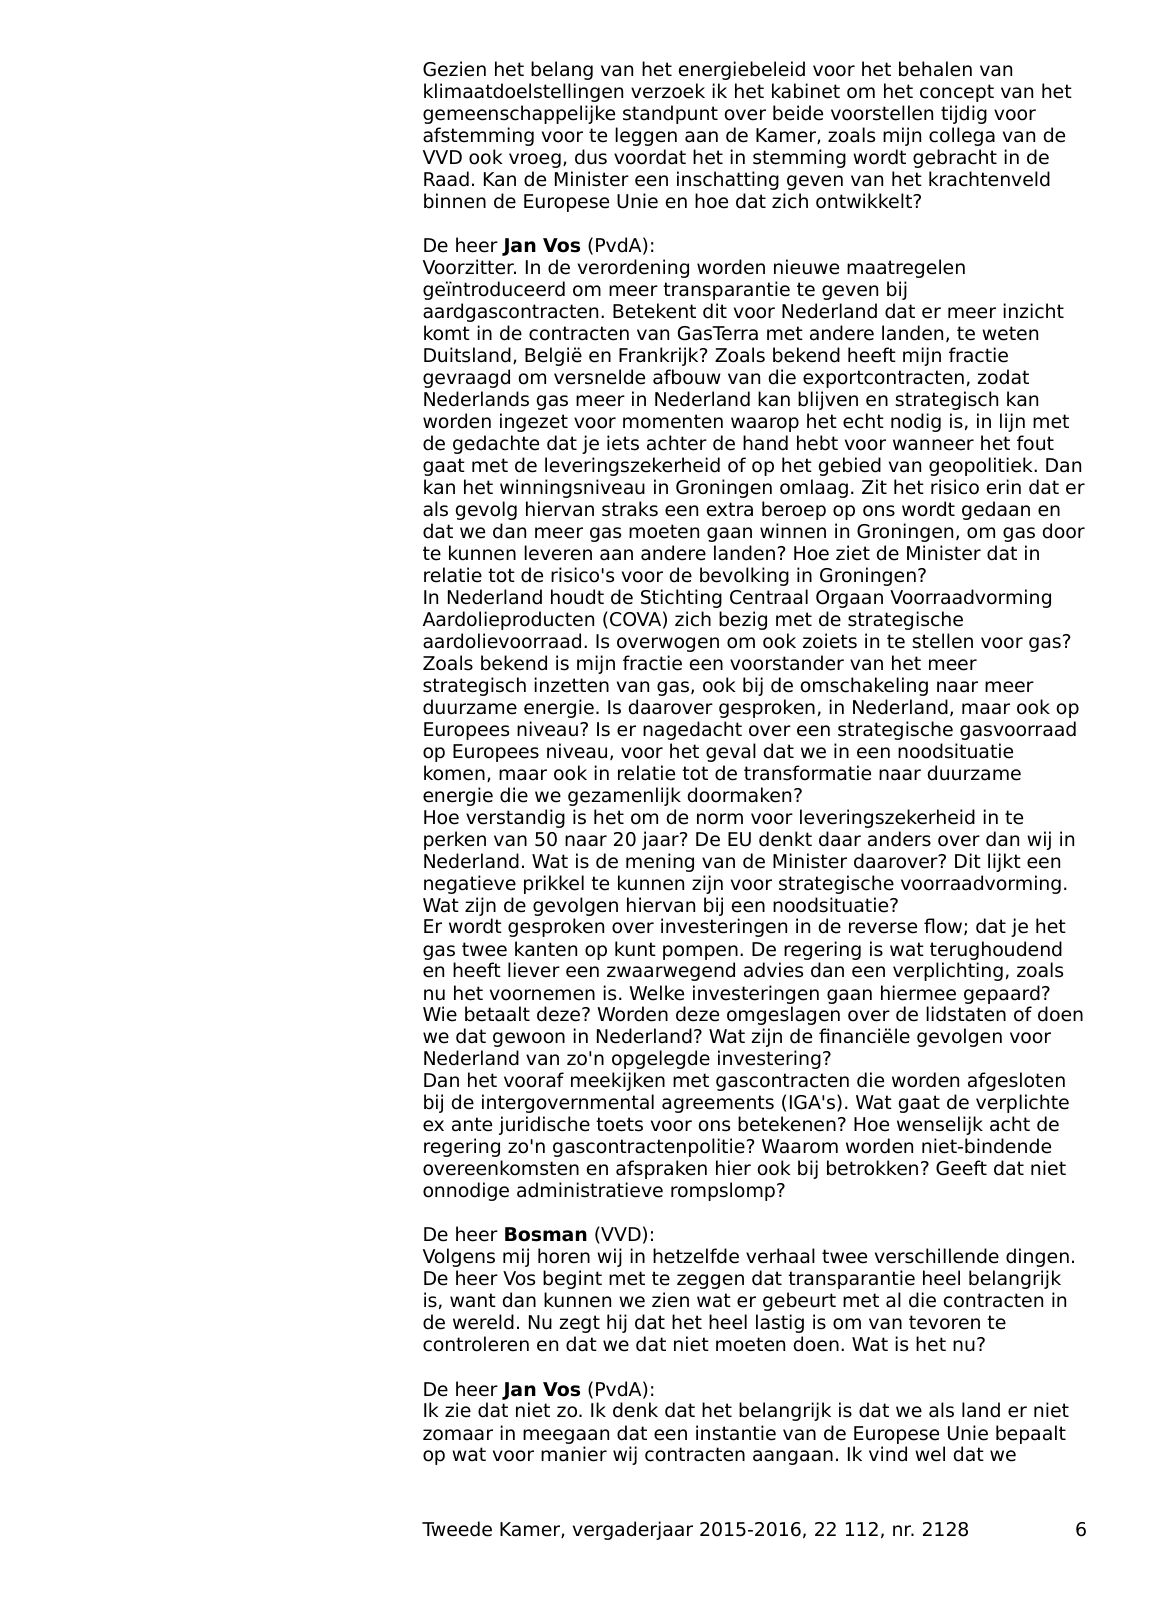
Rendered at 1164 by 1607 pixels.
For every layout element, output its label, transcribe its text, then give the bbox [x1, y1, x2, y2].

text Ik zie dat niet zo. Ik denk dat het belangrijk is dat we als land er niet zomaar in meegaan dat een instantie van de Europese Unie bepaalt op wat voor manier wij contracten aangaan. Ik vind wel dat we [422, 1400, 1087, 1466]
text In Nederland houdt de Stichting Centraal Orgaan Voorraadvorming Aardolieproducten (COVA) zich bezig met de strategische aardolievoorraad. Is overwogen om ook zoiets in te stellen voor gas? Zoals bekend is mijn fractie een voorstander van het meer strategisch inzetten van gas, ook bij de omschakeling naar meer duurzame energie. Is daarover gesproken, in Nederland, maar ook op Europees niveau? Is er nagedacht over een strategische gasvoorraad op Europees niveau, voor het geval dat we in een noodsituatie komen, maar ook in relatie tot de transformatie naar duurzame energie die we gezamenlijk doormaken? [422, 587, 1087, 807]
text De heer Jan Vos (PvdA): [422, 1378, 1087, 1400]
text De heer Bosman (VVD): [422, 1224, 1087, 1246]
text Volgens mij horen wij in hetzelfde verhaal twee verschillende dingen. De heer Vos begint met te zeggen dat transparantie heel belangrijk is, want dan kunnen we zien wat er gebeurt met al die contracten in de wereld. Nu zegt hij dat het heel lastig is om van tevoren te controleren en dat we dat niet moeten doen. Wat is het nu? [422, 1246, 1087, 1356]
text De heer Jan Vos (PvdA): [422, 235, 1087, 257]
text Dan het vooraf meekijken met gascontracten die worden afgesloten bij de intergovernmental agreements (IGA's). Wat gaat de verplichte ex ante juridische toets voor ons betekenen? Hoe wenselijk acht de regering zo'n gascontractenpolitie? Waarom worden niet-bindende overeenkomsten en afspraken hier ook bij betrokken? Geeft dat niet onnodige administratieve rompslomp? [422, 1070, 1087, 1202]
text Hoe verstandig is het om de norm voor leveringszekerheid in te perken van 50 naar 20 jaar? De EU denkt daar anders over dan wij in Nederland. Wat is de mening van de Minister daarover? Dit lijkt een negatieve prikkel te kunnen zijn voor strategische voorraadvorming. Wat zijn de gevolgen hiervan bij een noodsituatie? [422, 807, 1087, 916]
text Gezien het belang van het energiebeleid voor het behalen van klimaatdoelstellingen verzoek ik het kabinet om het concept van het gemeenschappelijke standpunt over beide voorstellen tijdig voor afstemming voor te leggen aan de Kamer, zoals mijn collega van de VVD ook vroeg, dus voordat het in stemming wordt gebracht in de Raad. Kan de Minister een inschatting geven van het krachtenveld binnen de Europese Unie en hoe dat zich ontwikkelt? [422, 59, 1087, 213]
text Er wordt gesproken over investeringen in de reverse flow; dat je het gas twee kanten op kunt pompen. De regering is wat terughoudend en heeft liever een zwaarwegend advies dan een verplichting, zoals nu het voornemen is. Welke investeringen gaan hiermee gepaard? Wie betaalt deze? Worden deze omgeslagen over de lidstaten of doen we dat gewoon in Nederland? Wat zijn de financiële gevolgen voor Nederland van zo'n opgelegde investering? [422, 916, 1087, 1070]
text Voorzitter. In de verordening worden nieuwe maatregelen geïntroduceerd om meer transparantie te geven bij aardgascontracten. Betekent dit voor Nederland dat er meer inzicht komt in de contracten van GasTerra met andere landen, te weten Duitsland, België en Frankrijk? Zoals bekend heeft mijn fractie gevraagd om versnelde afbouw van die exportcontracten, zodat Nederlands gas meer in Nederland kan blijven en strategisch kan worden ingezet voor momenten waarop het echt nodig is, in lijn met de gedachte dat je iets achter de hand hebt voor wanneer het fout gaat met de leveringszekerheid of op het gebied van geopolitiek. Dan kan het winningsniveau in Groningen omlaag. Zit het risico erin dat er als gevolg hiervan straks een extra beroep op ons wordt gedaan en dat we dan meer gas moeten gaan winnen in Groningen, om gas door te kunnen leveren aan andere landen? Hoe ziet de Minister dat in relatie tot de risico's voor de bevolking in Groningen? [422, 257, 1087, 587]
